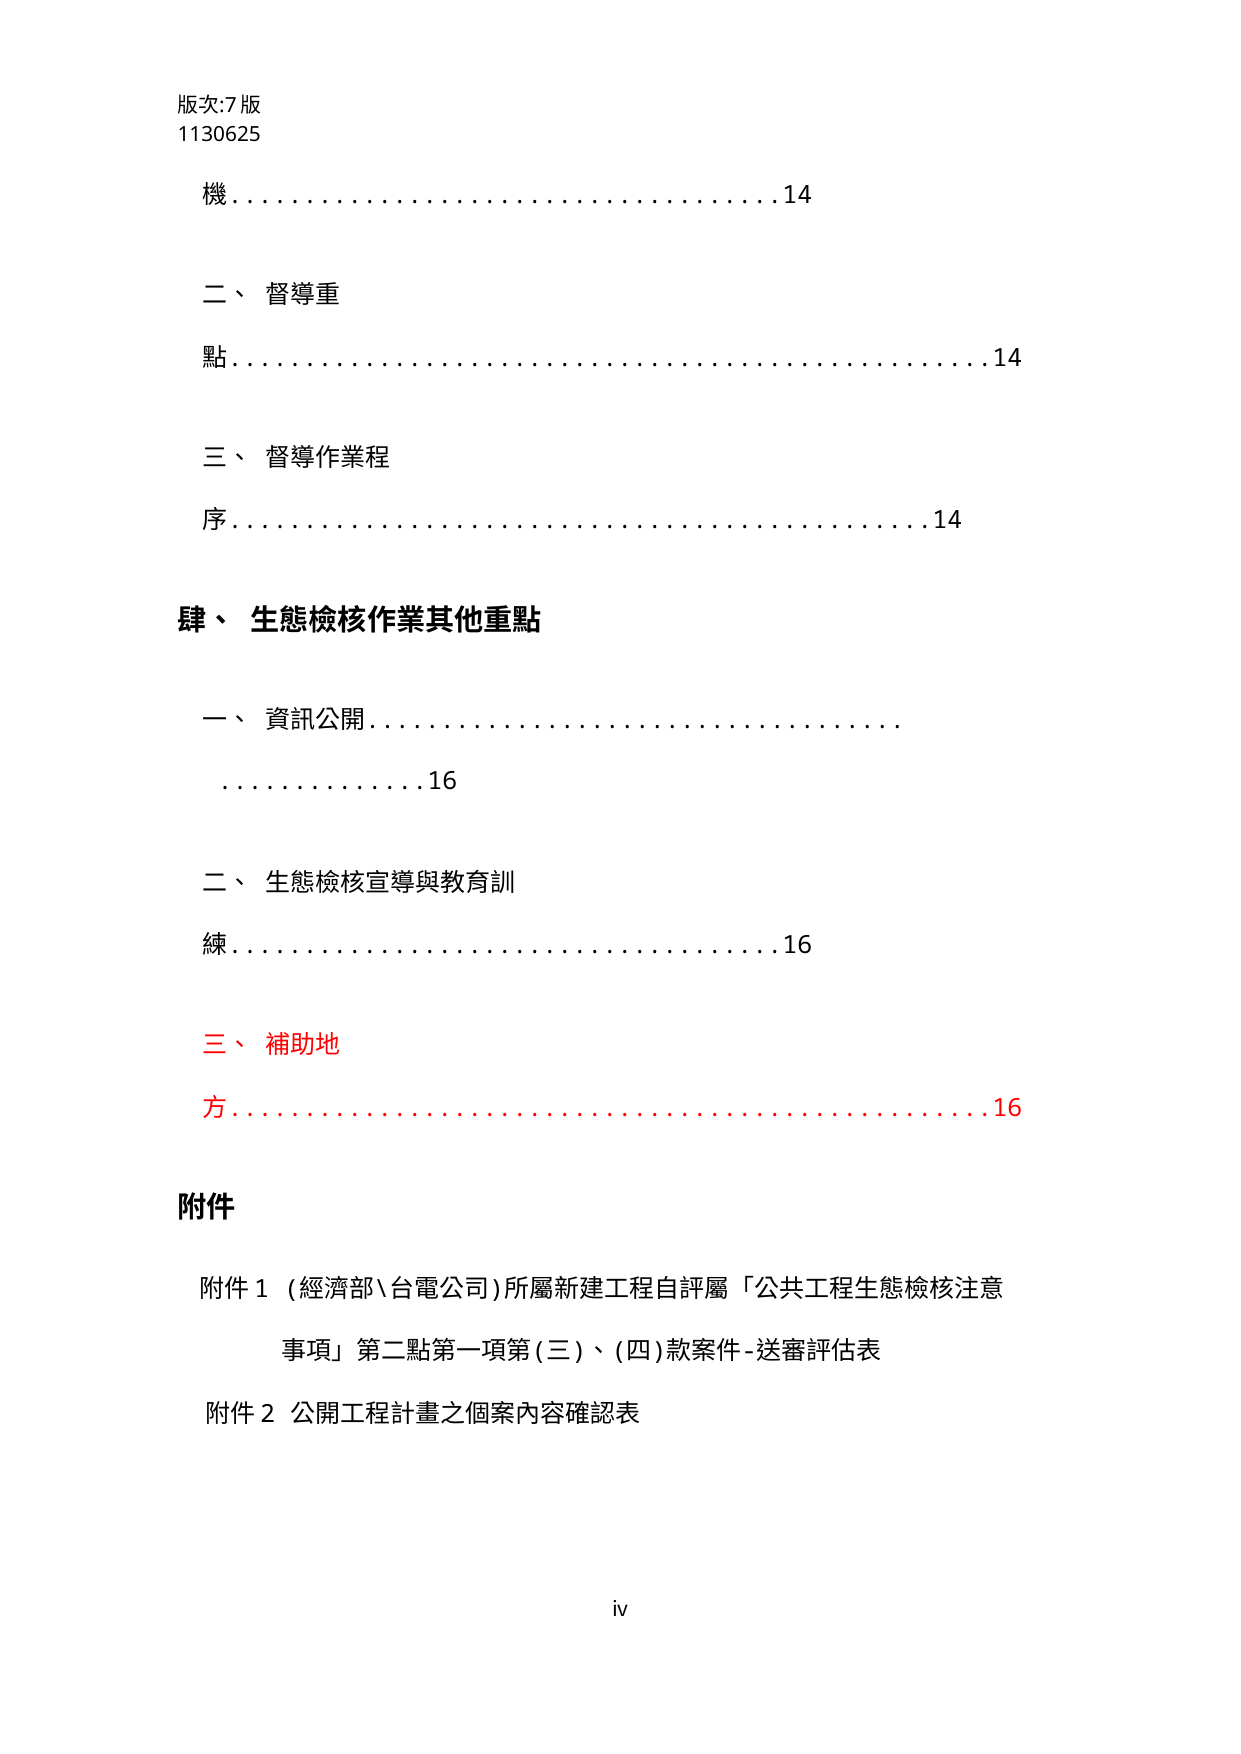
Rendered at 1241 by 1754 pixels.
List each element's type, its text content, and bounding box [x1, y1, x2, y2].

text 一、 資訊公開.................................... ..............16 [202, 676, 1063, 801]
text 二、 生態檢核宣導與教育訓練.....................................16 [202, 838, 1063, 963]
text 三、 補助地方...................................................16 [202, 1001, 1063, 1126]
text 附件2 公開工程計畫之個案內容確認表 [205, 1370, 1181, 1432]
text 附件1 (經濟部\台電公司)所屬新建工程自評屬「公共工程生態檢核注意事項」第二點第一項第(三)、(四)款案件-送審評估表 [199, 1245, 1004, 1370]
text 二、 督導重點...................................................14 [202, 251, 1063, 376]
text 三、 督導作業程序...............................................14 [202, 413, 1063, 538]
text 肆、 生態檢核作業其他重點 [177, 576, 1063, 638]
text 附件 [177, 1163, 1063, 1226]
text 機.....................................14 [202, 151, 1063, 213]
